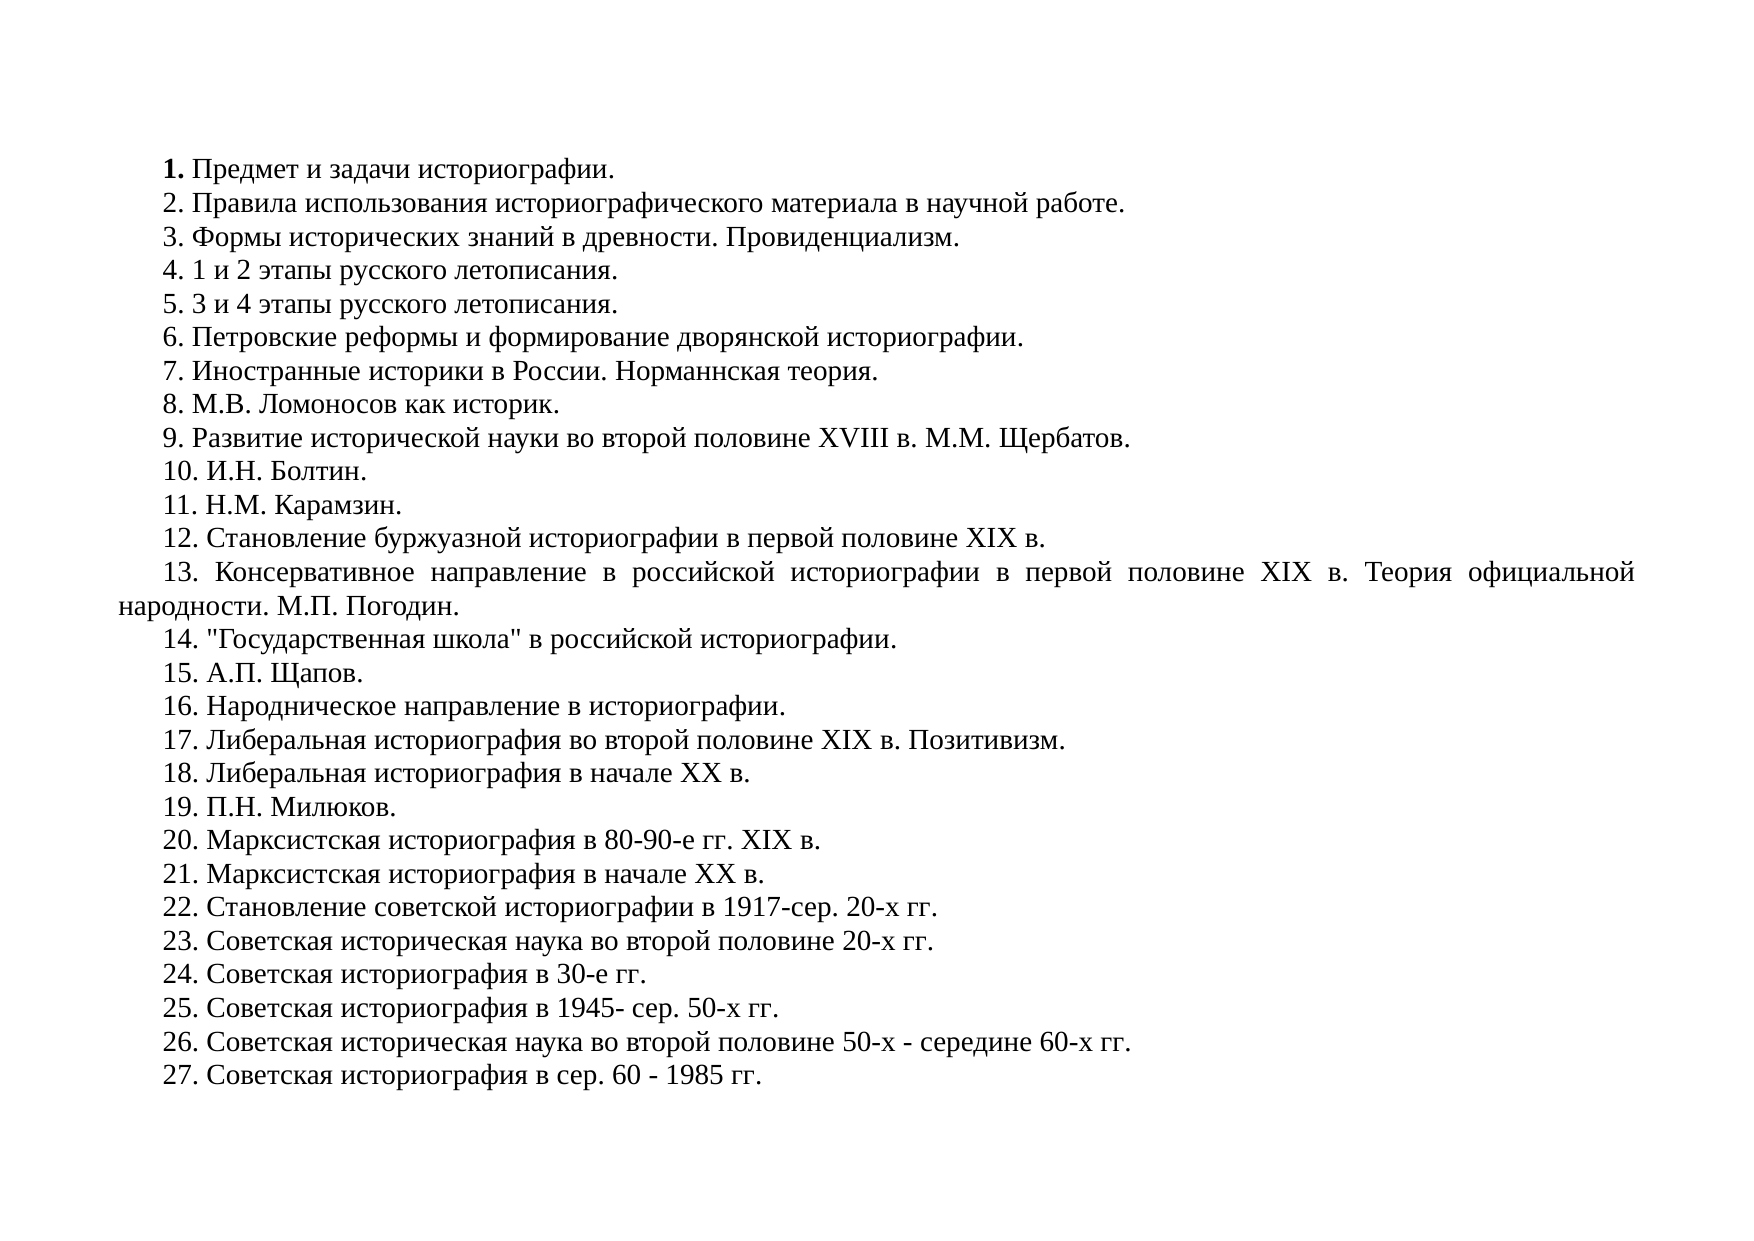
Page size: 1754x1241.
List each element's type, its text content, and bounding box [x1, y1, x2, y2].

text 16. Народническое направление в историографии. [118, 688, 1636, 722]
text 9. Развитие исторической науки во второй половине XVIII в. М.М. Щербатов. [118, 420, 1636, 453]
text 18. Либеральная историография в начале ХХ в. [118, 755, 1636, 789]
text 13. Консервативное направление в российской историографии в первой половине XIX в. Теория официальной народности. М.П. Погодин. [118, 554, 1636, 621]
text 20. Марксистская историография в 80-90-е гг. XIX в. [118, 822, 1636, 856]
text 10. И.Н. Болтин. [118, 453, 1636, 487]
text 15. А.П. Щапов. [118, 655, 1636, 688]
text 3. Формы исторических знаний в древности. Провиденциализм. [118, 219, 1636, 252]
text 23. Советская историческая наука во второй половине 20-х гг. [118, 923, 1636, 957]
text 21. Марксистская историография в начале ХХ в. [118, 856, 1636, 889]
text 22. Становление советской историографии в 1917-сер. 20-х гг. [118, 889, 1636, 923]
text 12. Становление буржуазной историографии в первой половине XIX в. [118, 521, 1636, 554]
text 27. Советская историография в сер. 60 - 1985 гг. [118, 1057, 1636, 1091]
text 24. Советская историография в 30-е гг. [118, 957, 1636, 990]
text 4. 1 и 2 этапы русского летописания. [118, 252, 1636, 286]
text 5. 3 и 4 этапы русского летописания. [118, 286, 1636, 319]
text 25. Советская историография в 1945- сер. 50-х гг. [118, 990, 1636, 1024]
text 8. М.В. Ломоносов как историк. [118, 386, 1636, 420]
text 14. "Государственная школа" в российской историографии. [118, 621, 1636, 655]
text 19. П.Н. Милюков. [118, 789, 1636, 822]
text 1. Предмет и задачи историографии. [118, 152, 1636, 185]
text 7. Иностранные историки в России. Норманнская теория. [118, 353, 1636, 386]
text 26. Советская историческая наука во второй половине 50-х - середине 60-х гг. [118, 1024, 1636, 1057]
text 17. Либеральная историография во второй половине XIX в. Позитивизм. [118, 722, 1636, 755]
text 6. Петровские реформы и формирование дворянской историографии. [118, 319, 1636, 353]
text 11. Н.М. Карамзин. [118, 487, 1636, 521]
text 2. Правила использования историографического материала в научной работе. [118, 185, 1636, 219]
